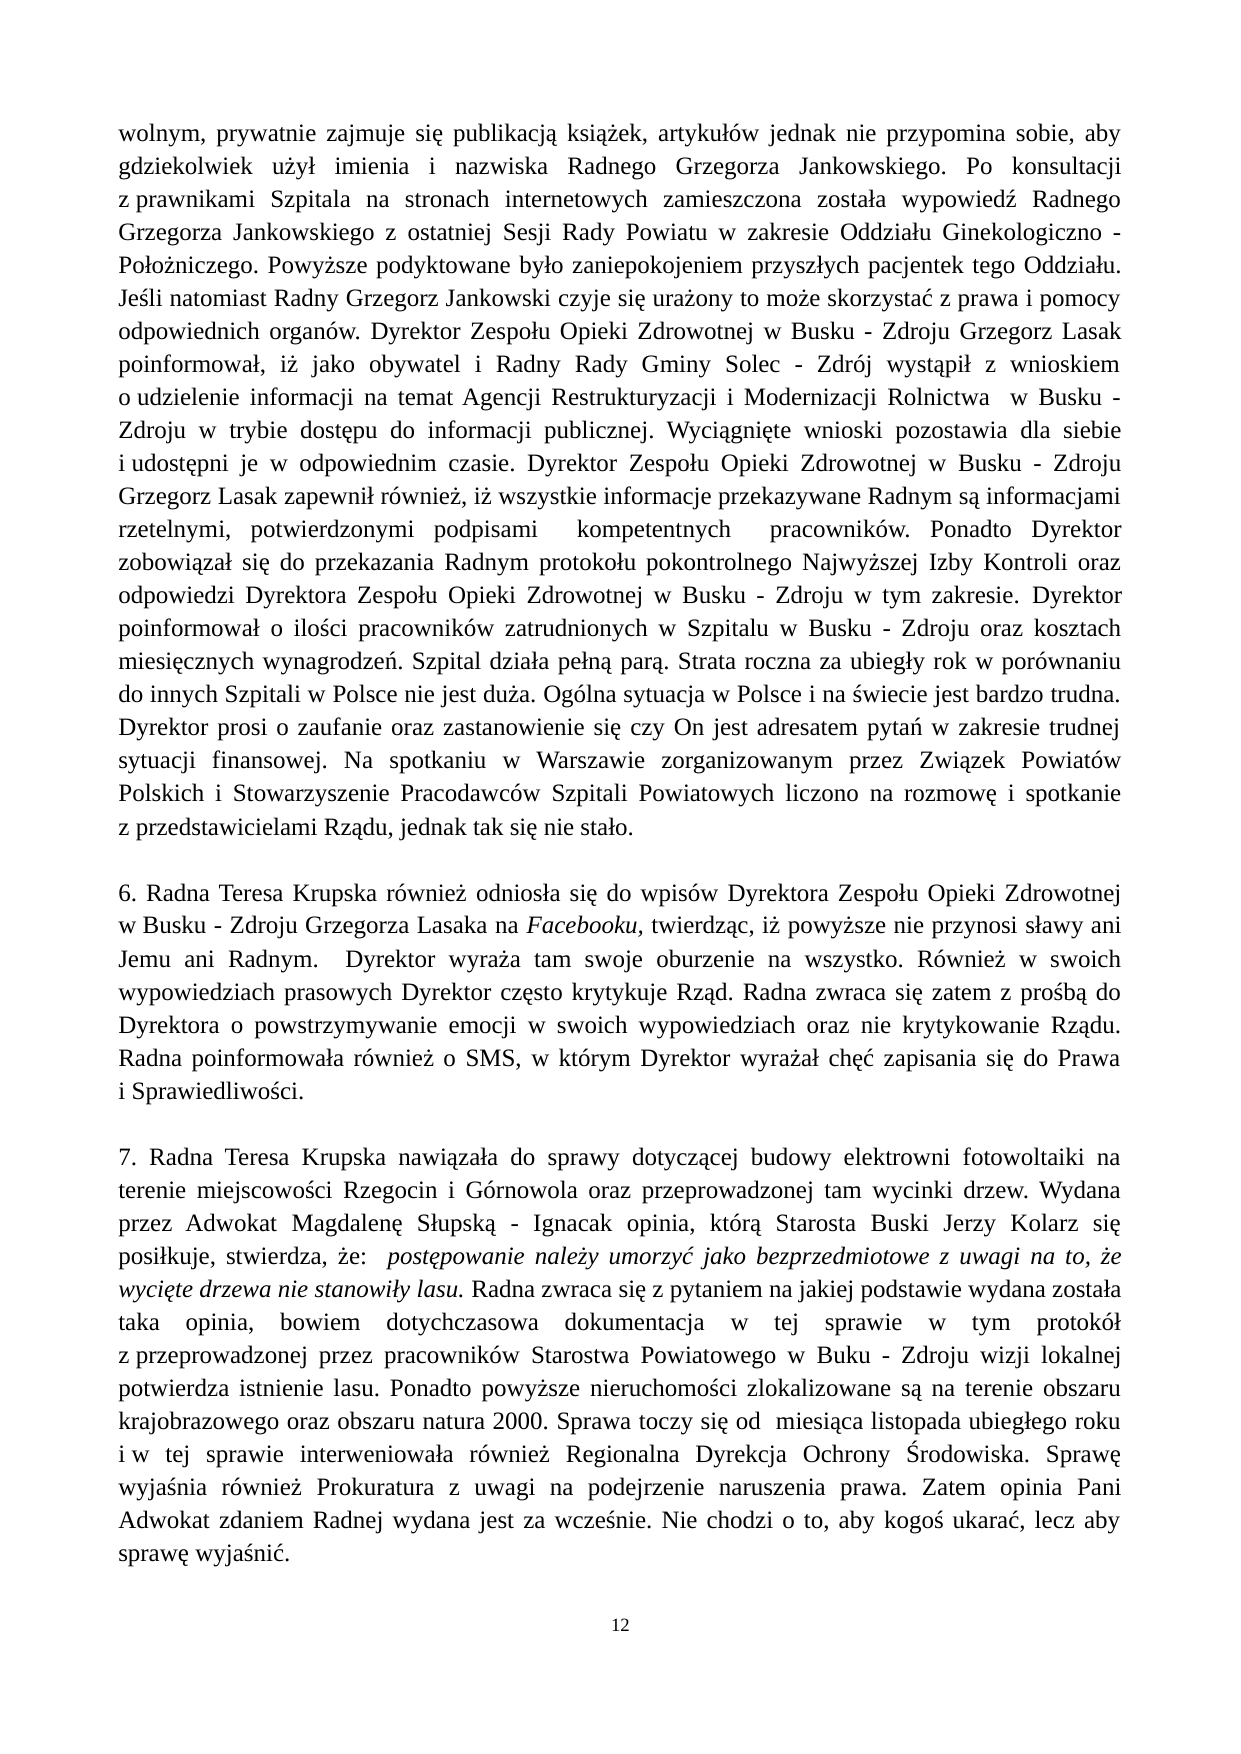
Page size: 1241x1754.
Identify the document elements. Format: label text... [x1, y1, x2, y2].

text 6. Radna Teresa Krupska również odniosła się do wpisów Dyrektora Zespołu Opieki Zdrowotnej w Busku - Zdroju Grzegorza Lasaka na Facebooku, twierdząc, iż powyższe nie przynosi sławy ani Jemu ani Radnym. Dyrektor wyraża tam swoje oburzenie na wszystko. Również w swoich wypowiedziach prasowych Dyrektor często krytykuje Rząd. Radna zwraca się zatem z prośbą do Dyrektora o powstrzymywanie emocji w swoich wypowiedziach oraz nie krytykowanie Rządu. Radna poinformowała również o SMS, w którym Dyrektor wyrażał chęć zapisania się do Prawa i Sprawiedliwości. [118, 878, 1122, 1104]
text wolnym, prywatnie zajmuje się publikacją książek, artykułów jednak nie przypomina sobie, aby gdziekolwiek użył imienia i nazwiska Radnego Grzegorza Jankowskiego. Po konsultacji z prawnikami Szpitala na stronach internetowych zamieszczona została wypowiedź Radnego Grzegorza Jankowskiego z ostatniej Sesji Rady Powiatu w zakresie Oddziału Ginekologiczno - Położniczego. Powyższe podyktowane było zaniepokojeniem przyszłych pacjentek tego Oddziału. Jeśli natomiast Radny Grzegorz Jankowski czyje się urażony to może skorzystać z prawa i pomocy odpowiednich organów. Dyrektor Zespołu Opieki Zdrowotnej w Busku - Zdroju Grzegorz Lasak poinformował, iż jako obywatel i Radny Rady Gminy Solec - Zdrój wystąpił z wnioskiem o udzielenie informacji na temat Agencji Restrukturyzacji i Modernizacji Rolnictwa w Busku - Zdroju w trybie dostępu do informacji publicznej. Wyciągnięte wnioski pozostawia dla siebie i udostępni je w odpowiednim czasie. Dyrektor Zespołu Opieki Zdrowotnej w Busku - Zdroju Grzegorz Lasak zapewnił również, iż wszystkie informacje przekazywane Radnym są informacjami rzetelnymi, potwierdzonymi podpisami kompetentnych pracowników. Ponadto Dyrektor zobowiązał się do przekazania Radnym protokołu pokontrolnego Najwyższej Izby Kontroli oraz odpowiedzi Dyrektora Zespołu Opieki Zdrowotnej w Busku - Zdroju w tym zakresie. Dyrektor poinformował o ilości pracowników zatrudnionych w Szpitalu w Busku - Zdroju oraz kosztach miesięcznych wynagrodzeń. Szpital działa pełną parą. Strata roczna za ubiegły rok w porównaniu do innych Szpitali w Polsce nie jest duża. Ogólna sytuacja w Polsce i na świecie jest bardzo trudna. Dyrektor prosi o zaufanie oraz zastanowienie się czy On jest adresatem pytań w zakresie trudnej sytuacji finansowej. Na spotkaniu w Warszawie zorganizowanym przez Związek Powiatów Polskich i Stowarzyszenie Pracodawców Szpitali Powiatowych liczono na rozmowę i spotkanie z przedstawicielami Rządu, jednak tak się nie stało. [118, 118, 1122, 840]
text 7. Radna Teresa Krupska nawiązała do sprawy dotyczącej budowy elektrowni fotowoltaiki na terenie miejscowości Rzegocin i Górnowola oraz przeprowadzonej tam wycinki drzew. Wydana przez Adwokat Magdalenę Słupską - Ignacak opinia, którą Starosta Buski Jerzy Kolarz się posiłkuje, stwierdza, że: postępowanie należy umorzyć jako bezprzedmiotowe z uwagi na to, że wycięte drzewa nie stanowiły lasu. Radna zwraca się z pytaniem na jakiej podstawie wydana została taka opinia, bowiem dotychczasowa dokumentacja w tej sprawie w tym protokół z przeprowadzonej przez pracowników Starostwa Powiatowego w Buku - Zdroju wizji lokalnej potwierdza istnienie lasu. Ponadto powyższe nieruchomości zlokalizowane są na terenie obszaru krajobrazowego oraz obszaru natura 2000. Sprawa toczy się od miesiąca listopada ubiegłego roku i w tej sprawie interweniowała również Regionalna Dyrekcja Ochrony Środowiska. Sprawę wyjaśnia również Prokuratura z uwagi na podejrzenie naruszenia prawa. Zatem opinia Pani Adwokat zdaniem Radnej wydana jest za wcześnie. Nie chodzi o to, aby kogoś ukarać, lecz aby sprawę wyjaśnić. [118, 1142, 1122, 1567]
